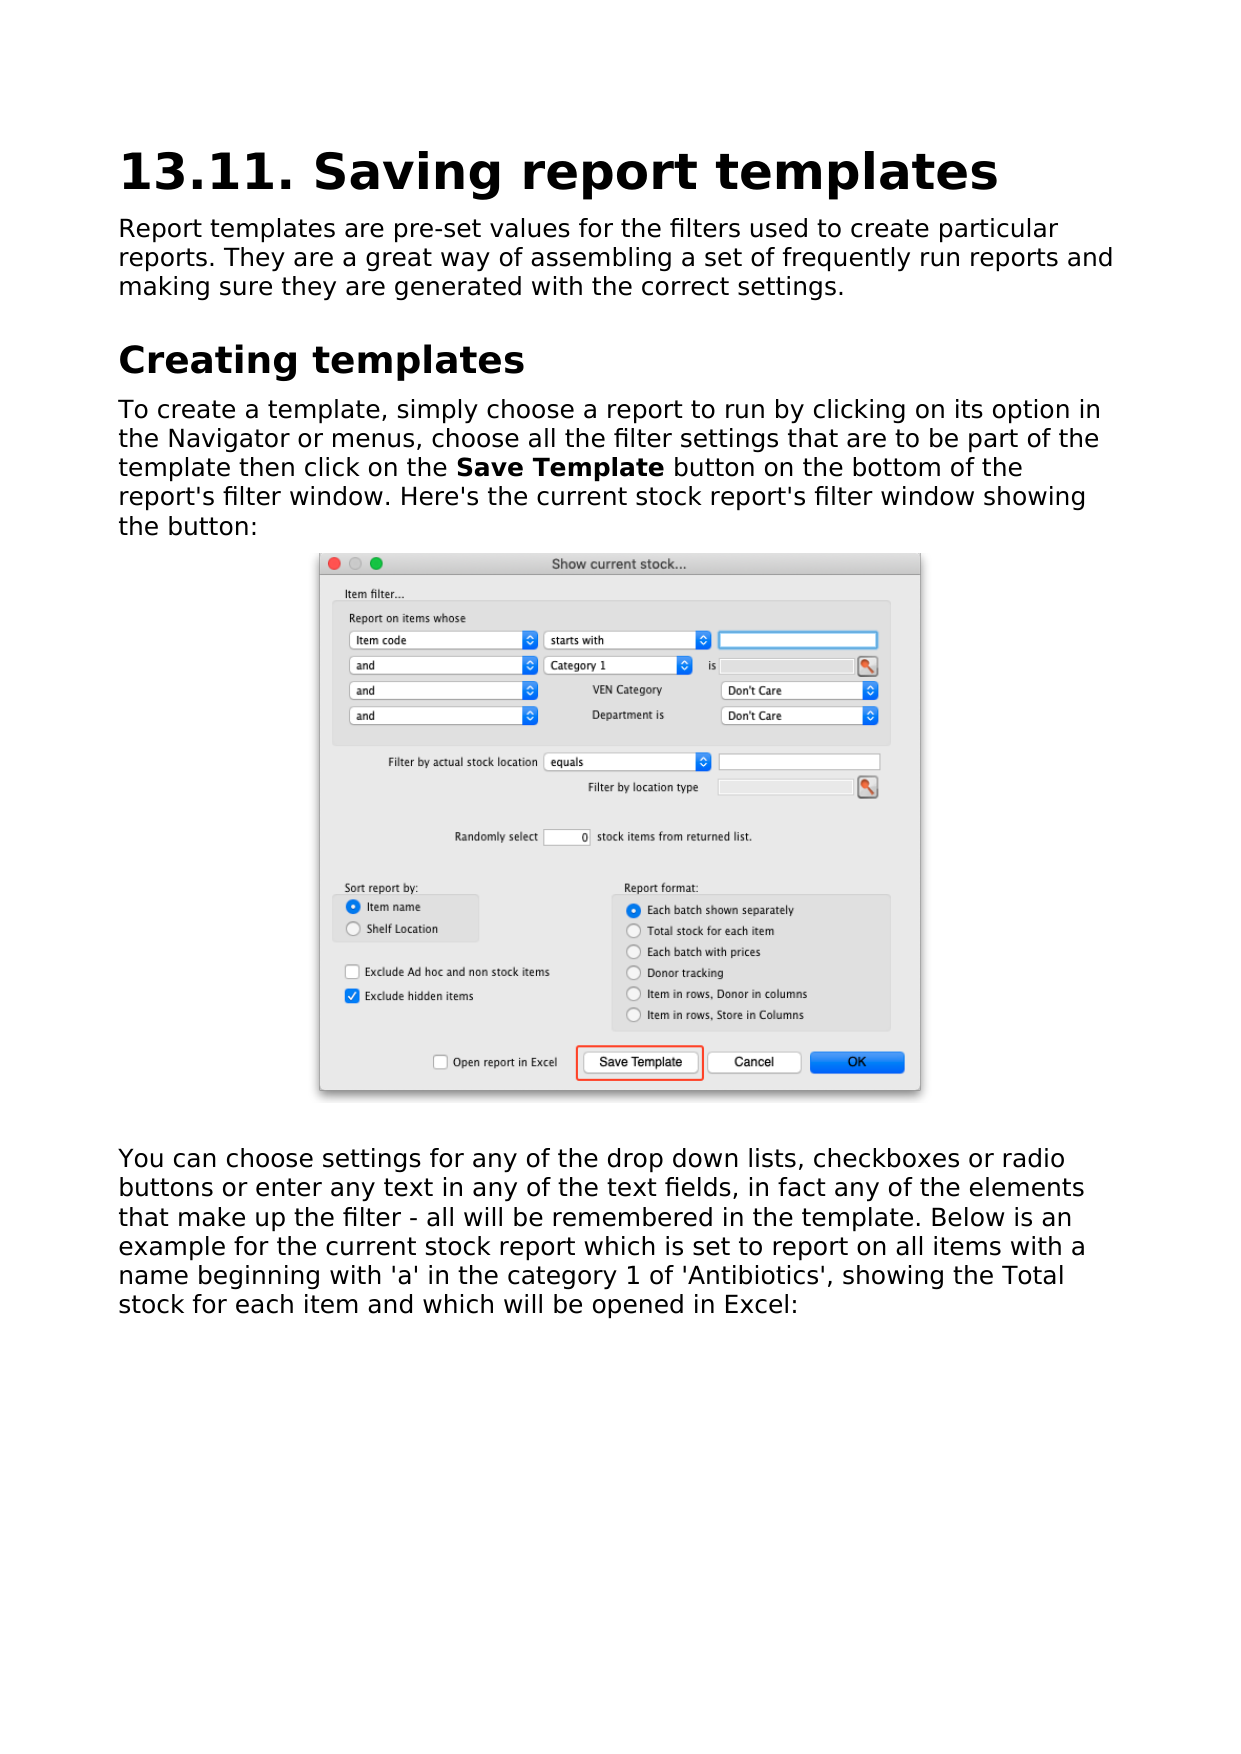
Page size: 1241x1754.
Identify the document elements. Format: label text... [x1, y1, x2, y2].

text You can choose settings for any of the drop down lists, checkboxes or radio buttons or enter any text in any of the text fields, in fact any of the elements that make up the filter - all will be remembered in the template. Below is an example for the current stock report which is set to report on all items with a name beginning with 'a' in the category 1 of 'Antibiotics', showing the Total stock for each item and which will be opened in Excel: [118, 1144, 1122, 1319]
text Report templates are pre-set values for the filters used to create particular reports. They are a great way of assembling a set of frequently run reports and making sure they are generated with the correct settings. [118, 214, 1122, 301]
subtitle 13.11. Saving report templates [118, 143, 1122, 201]
picture [307, 553, 933, 1103]
subtitle Creating templates [118, 339, 1122, 382]
text To create a template, simply choose a report to run by clicking on its option in the Navigator or menus, choose all the filter settings that are to be part of the template then click on the Save Template button on the bottom of the report's filter window. Here's the current stock report's filter window showing the button: [118, 395, 1122, 541]
